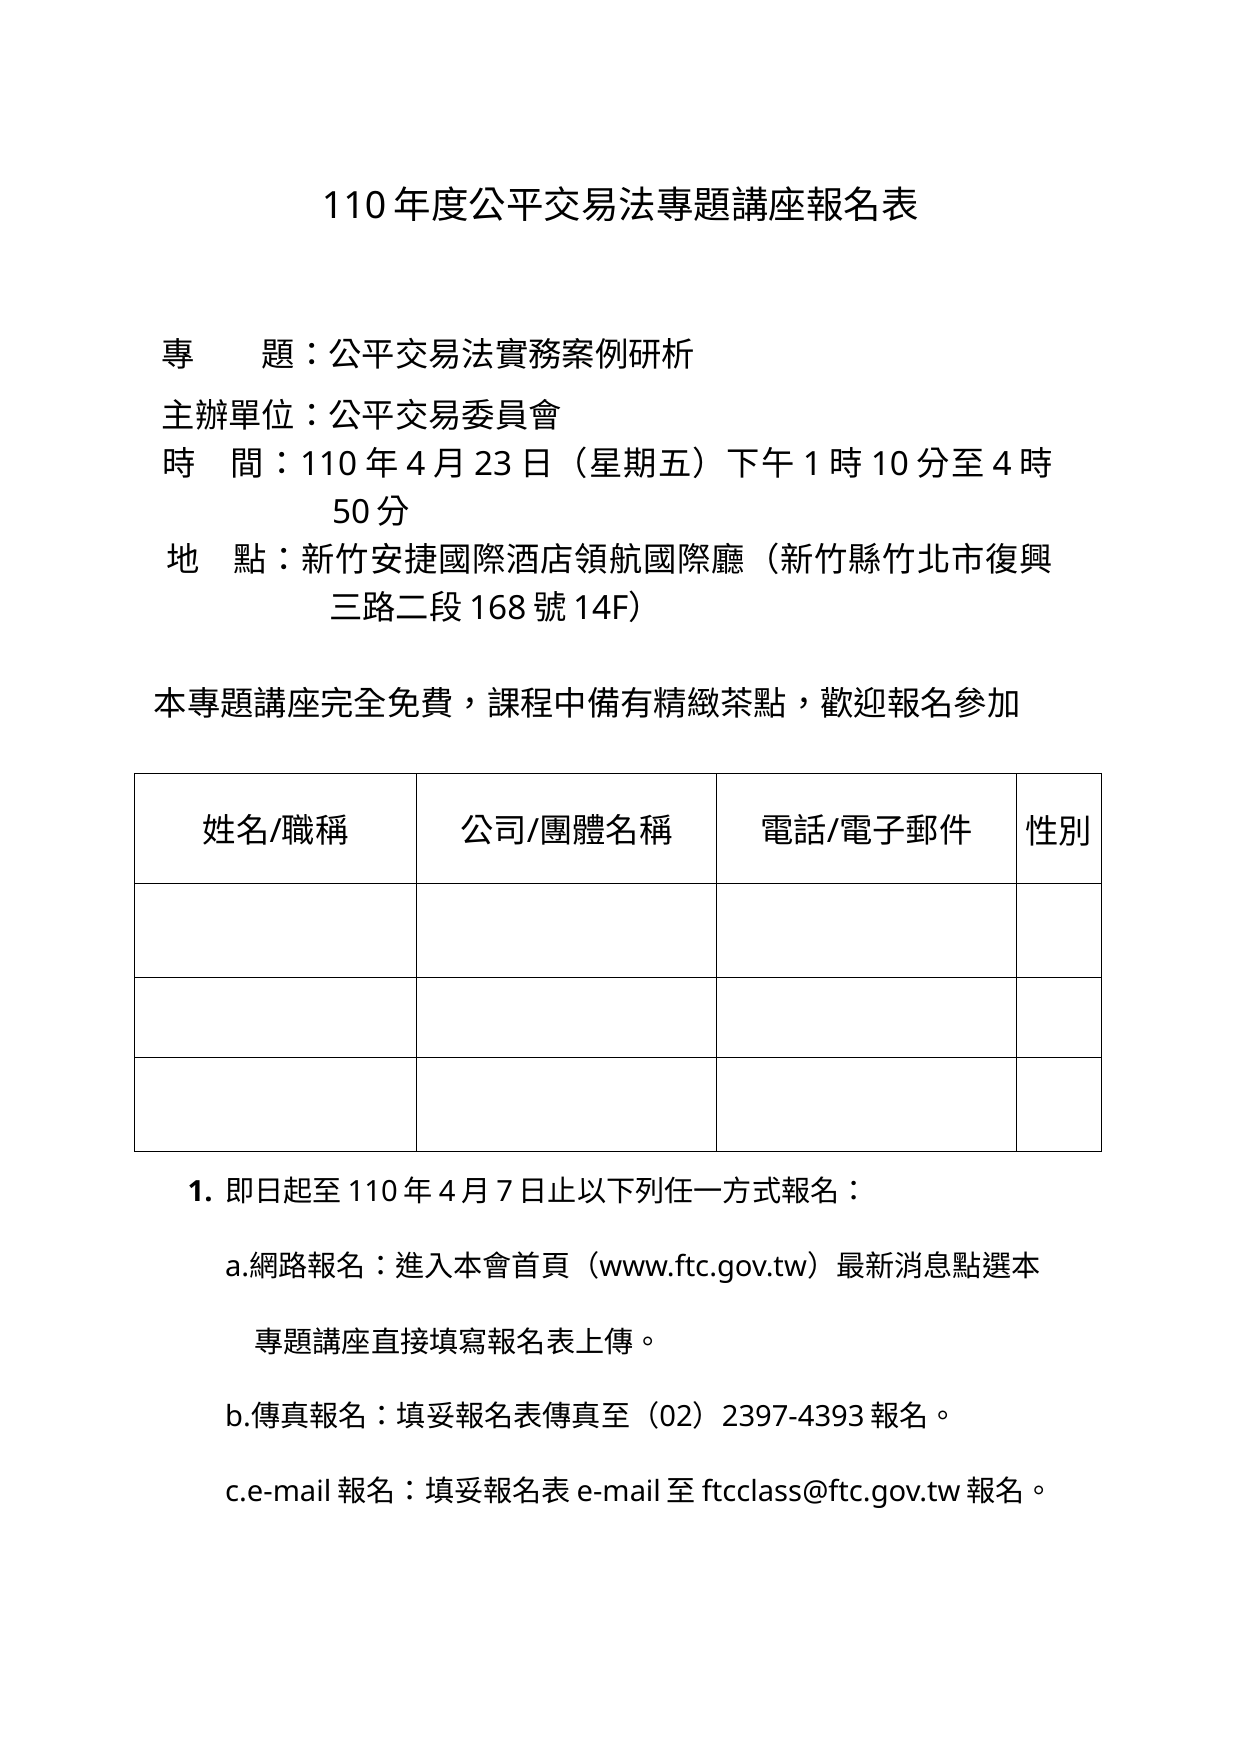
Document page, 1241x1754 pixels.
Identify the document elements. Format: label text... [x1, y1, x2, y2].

table_cell [1017, 978, 1101, 1057]
text 時 間：110年4月23日（星期五）下午1時10分至4時50分 [162, 437, 1053, 533]
table_cell [417, 1058, 716, 1151]
table_cell [135, 884, 416, 977]
text 本專題講座完全免費，課程中備有精緻茶點，歡迎報名參加 [153, 677, 1053, 725]
text b.傳真報名：填妥報名表傳真至（02）2397-4393報名。 [225, 1377, 1053, 1452]
list 即日起至110年4月7日止以下列任一方式報名： [187, 1152, 1053, 1227]
table_cell [417, 978, 716, 1057]
text c.e-mail報名：填妥報名表e-mail至ftcclass@ftc.gov.tw報名。 [225, 1452, 1053, 1527]
text a.網路報名：進入本會首頁（www.ftc.gov.tw）最新消息點選本專題講座直接填寫報名表上傳。 [225, 1227, 1053, 1377]
text 專 題：公平交易法實務案例研析 [161, 314, 1053, 389]
text 110年度公平交易法專題講座報名表 [187, 164, 1053, 239]
table_cell [717, 884, 1016, 977]
text 主辦單位：公平交易委員會 [161, 389, 1053, 437]
table_cell [717, 1058, 1016, 1151]
table_cell [1017, 1058, 1101, 1151]
table_cell [417, 884, 716, 977]
table_cell [135, 978, 416, 1057]
table_cell [1017, 884, 1101, 977]
table_header 公司/團體名稱 [417, 774, 716, 883]
table_header 性別 [1017, 774, 1101, 883]
table_header 姓名/職稱 [135, 774, 416, 883]
text 地 點：新竹安捷國際酒店領航國際廳（新竹縣竹北市復興三路二段168號14F） [166, 533, 1053, 629]
table_cell [135, 1058, 416, 1151]
table_cell [717, 978, 1016, 1057]
table_header 電話/電子郵件 [717, 774, 1016, 883]
